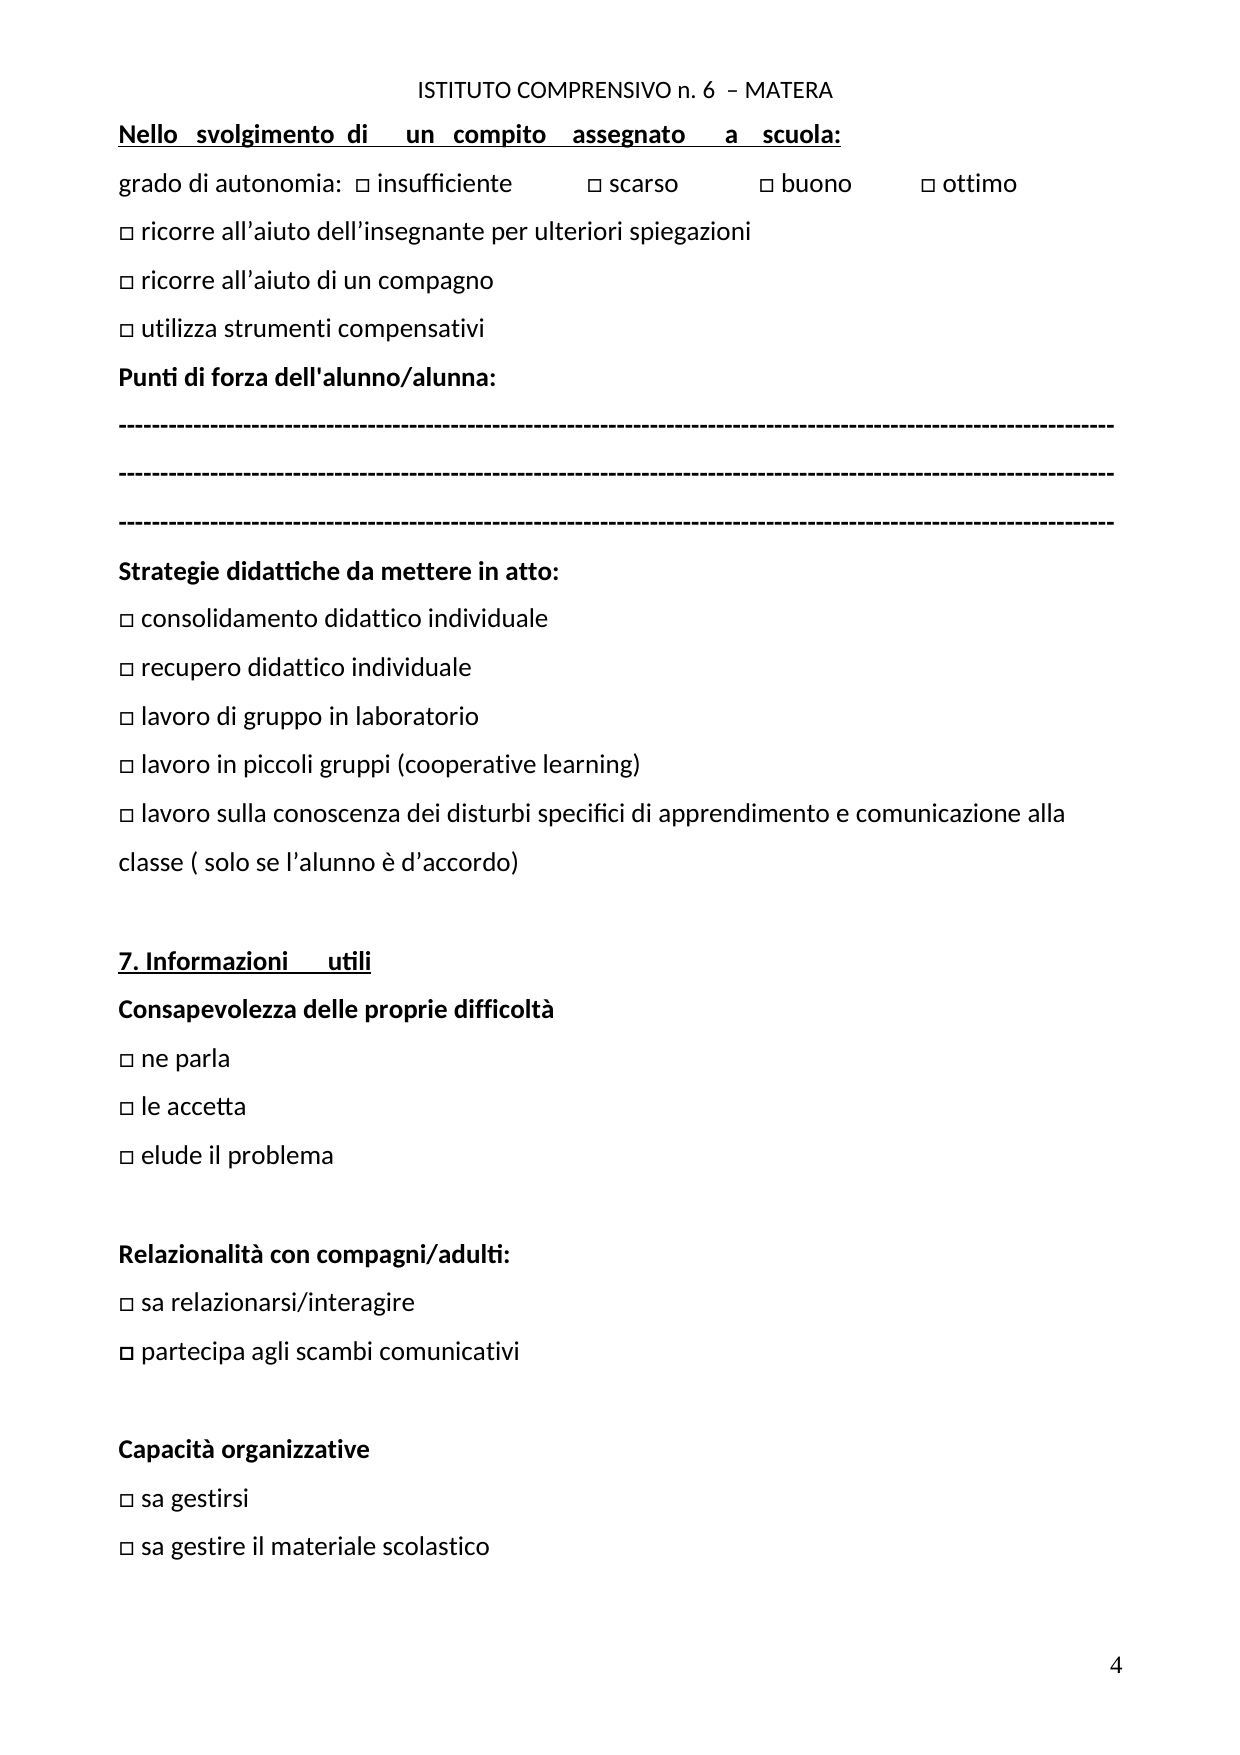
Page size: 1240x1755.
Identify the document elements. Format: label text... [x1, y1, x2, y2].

text Consapevolezza delle proprie difficoltà [118, 992, 1133, 1026]
text ------------------------------------------------------------------------------------------------------------------------ Strategie didattiche da mettere in atto: [118, 505, 1117, 587]
text □ lavoro sulla conoscenza dei disturbi specifici di apprendimento e comunicazione alla classe ( solo se l’alunno è d’accordo) [118, 796, 1066, 878]
text Capacità organizzative [118, 1433, 1133, 1466]
text □ ricorre all’aiuto dell’insegnante per ulteriori spiegazioni [118, 214, 1133, 247]
text Relazionalità con compagni/adulti: [118, 1237, 1133, 1270]
text □ lavoro in piccoli gruppi (cooperative learning) [118, 747, 1133, 781]
text □ sa relazionarsi/interagire [118, 1285, 1133, 1318]
text □ ricorre all’aiuto di un compagno [118, 263, 1133, 296]
text ------------------------------------------------------------------------------------------------------------------------ [118, 457, 1133, 489]
text 7. Informazioni utili [118, 944, 1133, 977]
text grado di autonomia: □ insufficiente □ scarso □ buono □ ottimo [118, 166, 1133, 199]
text □ sa gestire il materiale scolastico [118, 1529, 1133, 1563]
text Nello svolgimento di un compito assegnato a scuola: [118, 117, 1133, 150]
text □ ne parla [118, 1041, 1133, 1074]
text □ partecipa agli scambi comunicativi [118, 1334, 1133, 1367]
text □ recupero didattico individuale [118, 651, 1133, 684]
text □ elude il problema [118, 1138, 1133, 1171]
text Punti di forza dell'alunno/alunna: [118, 360, 1133, 393]
text □ sa gestirsi [118, 1481, 1133, 1514]
text □ consolidamento didattico individuale [118, 604, 1133, 635]
text □ utilizza strumenti compensativi [118, 311, 1133, 344]
text □ le accetta [118, 1089, 1133, 1122]
text ------------------------------------------------------------------------------------------------------------------------ [118, 408, 1133, 441]
text □ lavoro di gruppo in laboratorio [118, 699, 1133, 732]
